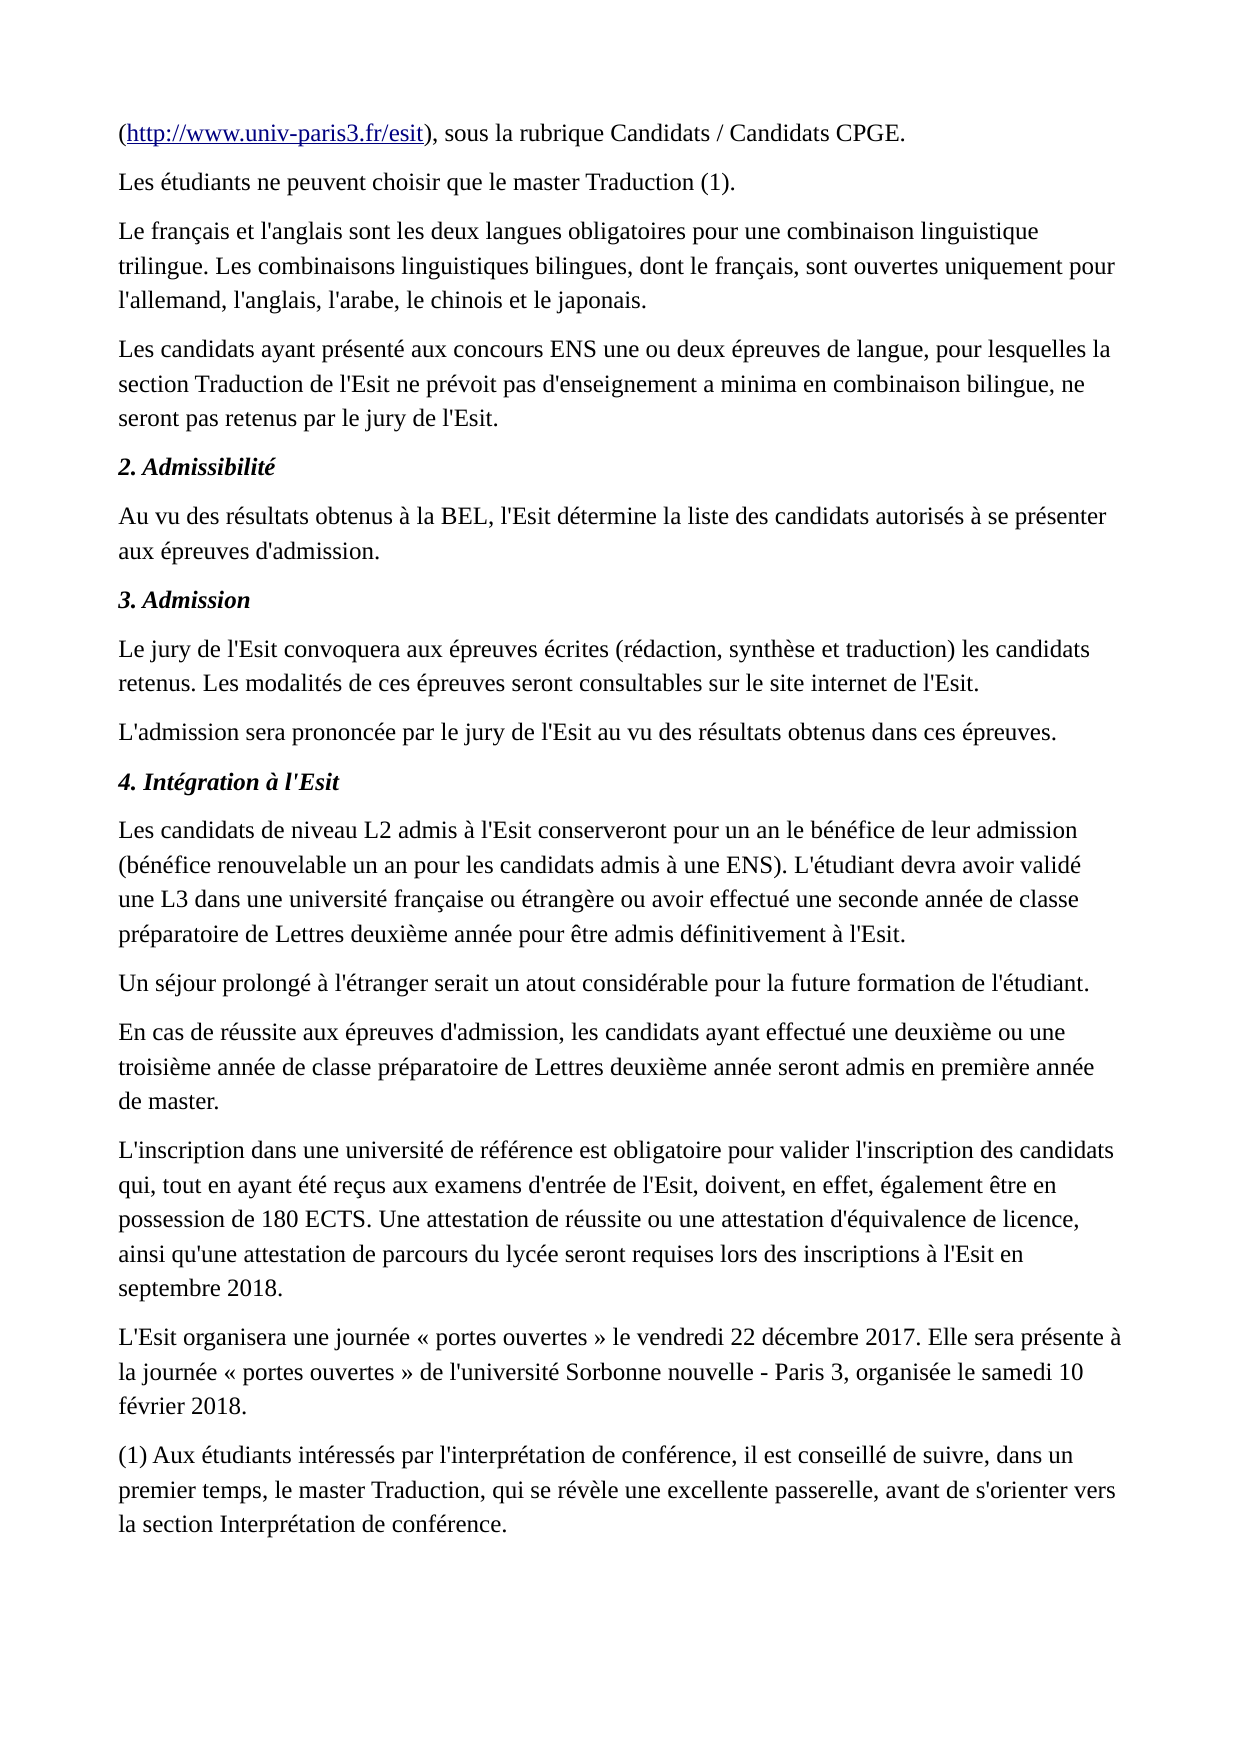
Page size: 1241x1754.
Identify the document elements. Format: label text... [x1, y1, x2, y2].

text L'Esit organisera une journée « portes ouvertes » le vendredi 22 décembre 2017. Elle sera présente à la journée « portes ouvertes » de l'université Sorbonne nouvelle - Paris 3, organisée le samedi 10 février 2018. [118, 1322, 1122, 1420]
text L'admission sera prononcée par le jury de l'Esit au vu des résultats obtenus dans ces épreuves. [118, 717, 1122, 746]
text (http://www.univ-paris3.fr/esit), sous la rubrique Candidats / Candidats CPGE. [118, 118, 1122, 147]
text L'inscription dans une université de référence est obligatoire pour valider l'inscription des candidats qui, tout en ayant été reçus aux examens d'entrée de l'Esit, doivent, en effet, également être en possession de 180 ECTS. Une attestation de réussite ou une attestation d'équivalence de licence, ainsi qu'une attestation de parcours du lycée seront requises lors des inscriptions à l'Esit en septembre 2018. [118, 1135, 1122, 1302]
text Les candidats de niveau L2 admis à l'Esit conserveront pour un an le bénéfice de leur admission (bénéfice renouvelable un an pour les candidats admis à une ENS). L'étudiant devra avoir validé une L3 dans une université française ou étrangère ou avoir effectué une seconde année de classe préparatoire de Lettres deuxième année pour être admis définitivement à l'Esit. [118, 816, 1122, 948]
text En cas de réussite aux épreuves d'admission, les candidats ayant effectué une deuxième ou une troisième année de classe préparatoire de Lettres deuxième année seront admis en première année de master. [118, 1017, 1122, 1115]
text Le français et l'anglais sont les deux langues obligatoires pour une combinaison linguistique trilingue. Les combinaisons linguistiques bilingues, dont le français, sont ouvertes uniquement pour l'allemand, l'anglais, l'arabe, le chinois et le japonais. [118, 216, 1122, 314]
text Au vu des résultats obtenus à la BEL, l'Esit détermine la liste des candidats autorisés à se présenter aux épreuves d'admission. [118, 501, 1122, 564]
text Les candidats ayant présenté aux concours ENS une ou deux épreuves de langue, pour lesquelles la section Traduction de l'Esit ne prévoit pas d'enseignement a minima en combinaison bilingue, ne seront pas retenus par le jury de l'Esit. [118, 334, 1122, 432]
text Un séjour prolongé à l'étranger serait un atout considérable pour la future formation de l'étudiant. [118, 968, 1122, 997]
text 3. Admission [118, 585, 1122, 614]
text 2. Admissibilité [118, 452, 1122, 481]
text (1) Aux étudiants intéressés par l'interprétation de conférence, il est conseillé de suivre, dans un premier temps, le master Traduction, qui se révèle une excellente passerelle, avant de s'orienter vers la section Interprétation de conférence. [118, 1440, 1122, 1538]
text Les étudiants ne peuvent choisir que le master Traduction (1). [118, 167, 1122, 196]
text Le jury de l'Esit convoquera aux épreuves écrites (rédaction, synthèse et traduction) les candidats retenus. Les modalités de ces épreuves seront consultables sur le site internet de l'Esit. [118, 634, 1122, 697]
text 4. Intégration à l'Esit [118, 767, 1122, 795]
